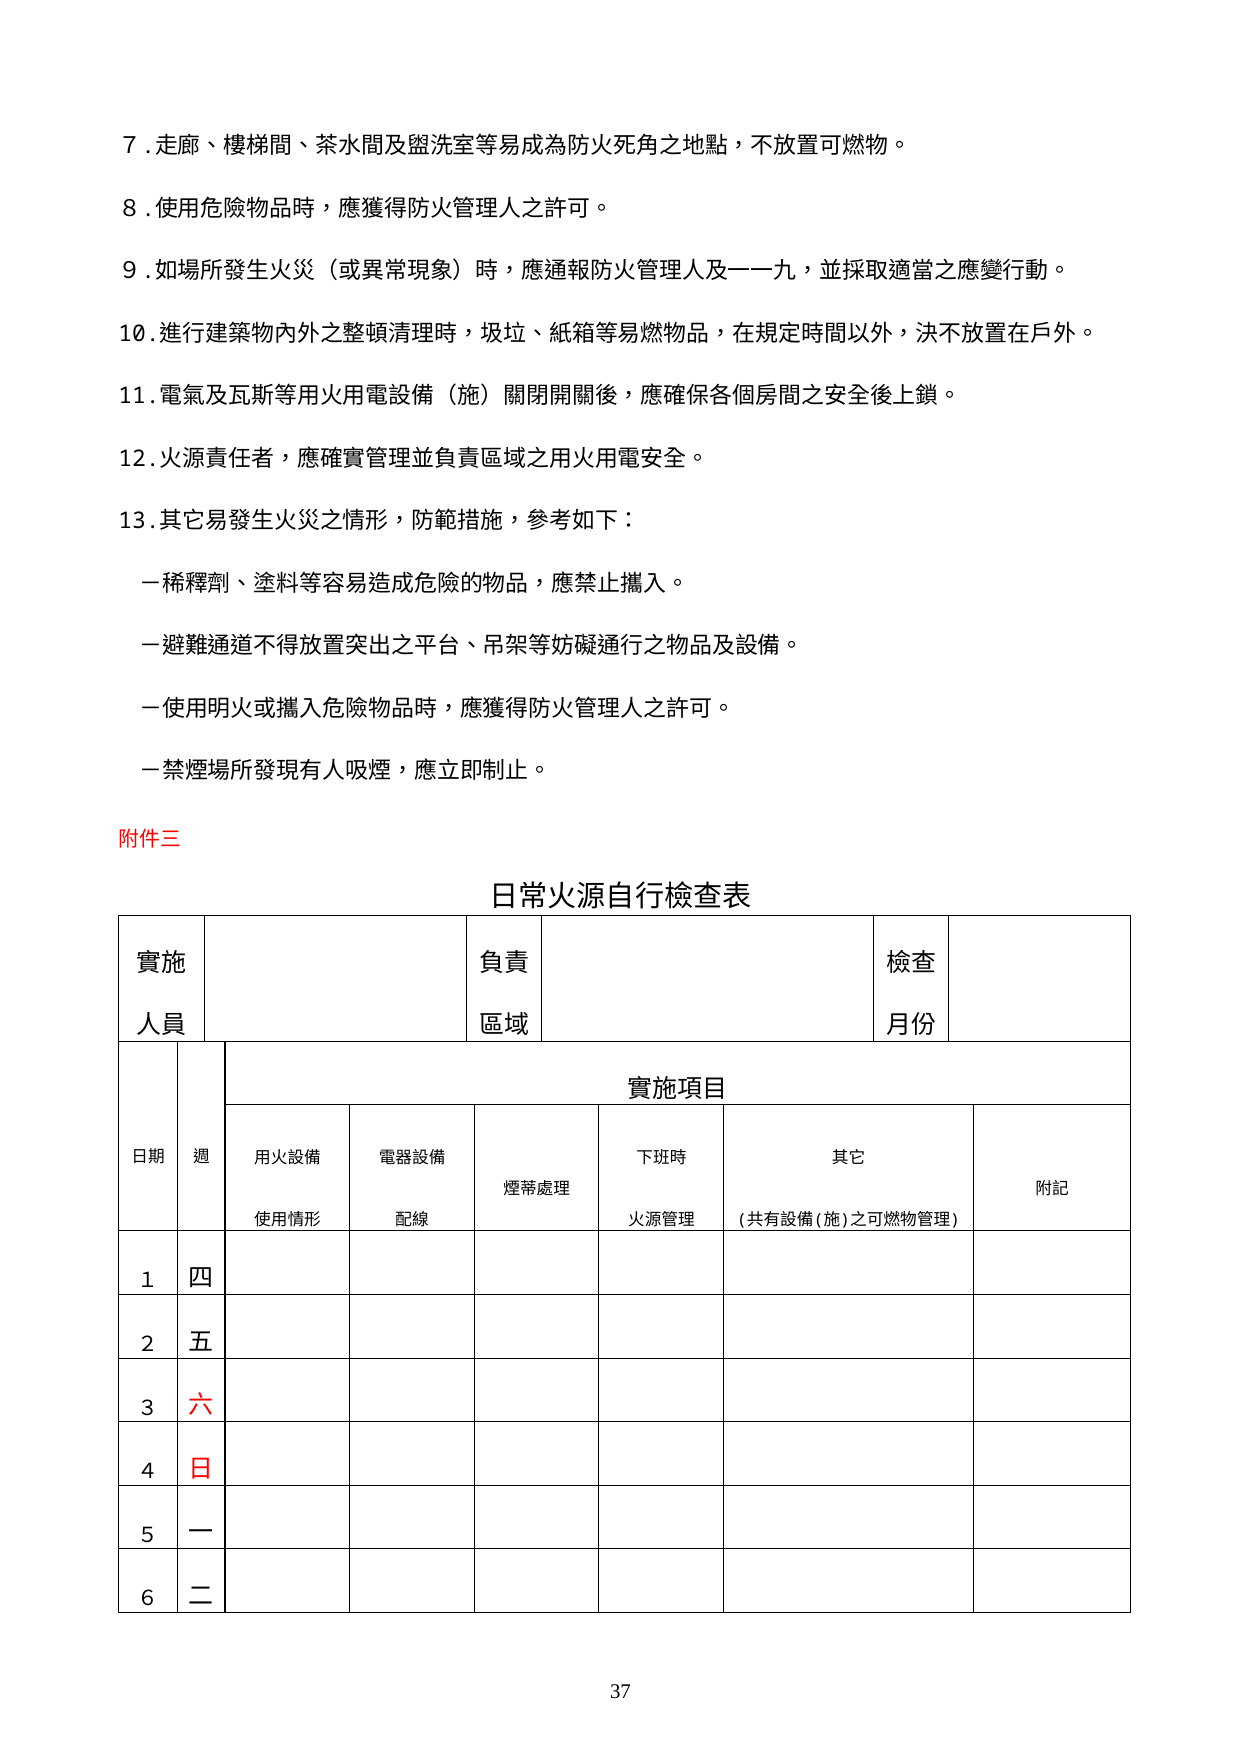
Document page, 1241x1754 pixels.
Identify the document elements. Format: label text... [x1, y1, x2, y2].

table_cell 實施項目 [226, 1042, 1130, 1104]
table_cell [350, 1295, 474, 1357]
text 11.電氣及瓦斯等用火用電設備（施）關閉開關後，應確保各個房間之安全後上鎖。 [118, 352, 1122, 415]
text ７.走廊、樓梯間、茶水間及盥洗室等易成為防火死角之地點，不放置可燃物。 [118, 102, 1122, 165]
table_cell [804, 1549, 973, 1612]
table_cell [974, 1422, 1130, 1484]
table_cell [350, 1359, 474, 1421]
table_cell [974, 1295, 1130, 1357]
table_cell [804, 1486, 973, 1548]
table_cell [724, 1422, 804, 1484]
table_cell [226, 1295, 349, 1357]
table_cell [599, 1295, 723, 1357]
table_cell [599, 1486, 723, 1548]
table_cell [226, 1422, 349, 1484]
table_cell [974, 1231, 1130, 1294]
table_cell [974, 1486, 1130, 1548]
table_cell [724, 1295, 804, 1357]
table_cell [350, 1231, 474, 1294]
text 日常火源自行檢查表 [118, 852, 1122, 915]
text 附件三 [118, 790, 1122, 852]
table_header 負責區域 [467, 916, 541, 1041]
table_cell [226, 1359, 349, 1421]
table_header [542, 916, 873, 1041]
text －稀釋劑、塗料等容易造成危險的物品，應禁止攜入。 [139, 540, 1122, 602]
table_cell ２ [119, 1295, 177, 1357]
table_cell 電器設備 配線 [350, 1105, 474, 1230]
text －使用明火或攜入危險物品時，應獲得防火管理人之許可。 [139, 665, 1122, 727]
table_cell 下班時 火源管理 [599, 1105, 723, 1230]
table_cell [724, 1359, 804, 1421]
table_cell [350, 1549, 474, 1612]
table_header [949, 916, 1130, 1041]
table_cell [974, 1549, 1130, 1612]
table_header 實施人員 [119, 916, 204, 1041]
table_cell 二 [178, 1549, 224, 1612]
table_cell [226, 1486, 349, 1548]
text 10.進行建築物內外之整頓清理時，圾垃、紙箱等易燃物品，在規定時間以外，決不放置在戶外。 [118, 290, 1122, 352]
table_cell [475, 1549, 598, 1612]
table_cell [475, 1295, 598, 1357]
table_cell 四 [178, 1231, 224, 1294]
text 12.火源責任者，應確實管理並負責區域之用火用電安全。 [118, 415, 1122, 477]
table_cell [226, 1231, 349, 1294]
text 13.其它易發生火災之情形，防範措施，參考如下： [118, 477, 1122, 540]
table_cell [599, 1231, 723, 1294]
table_cell 六 [178, 1359, 224, 1421]
table_cell [804, 1231, 973, 1294]
table_cell １ [119, 1231, 177, 1294]
text －禁煙場所發現有人吸煙，應立即制止。 [139, 727, 1122, 790]
table_cell ３ [119, 1359, 177, 1421]
table_cell [475, 1231, 598, 1294]
table_cell 一 [178, 1486, 224, 1548]
table_cell [475, 1422, 598, 1484]
text －避難通道不得放置突出之平台、吊架等妨礙通行之物品及設備。 [139, 602, 1122, 665]
table_cell 煙蒂處理 [475, 1105, 598, 1230]
table_cell [350, 1486, 474, 1548]
table_cell [974, 1359, 1130, 1421]
table_cell [724, 1231, 804, 1294]
table_cell 五 [178, 1295, 224, 1357]
text ９.如場所發生火災（或異常現象）時，應通報防火管理人及一一九，並採取適當之應變行動。 [118, 227, 1122, 290]
table_header 檢查月份 [874, 916, 948, 1041]
table_cell 週 [178, 1042, 224, 1230]
text ８.使用危險物品時，應獲得防火管理人之許可。 [118, 165, 1122, 227]
table_cell 日期 [119, 1042, 177, 1230]
table_cell [599, 1549, 723, 1612]
table_cell [724, 1486, 804, 1548]
table_cell 日 [178, 1422, 224, 1484]
table_cell ５ [119, 1486, 177, 1548]
table_cell [804, 1295, 973, 1357]
table_cell [226, 1549, 349, 1612]
table_cell [475, 1486, 598, 1548]
table_cell [804, 1422, 973, 1484]
table_cell 用火設備 使用情形 [226, 1105, 349, 1230]
table_cell ６ [119, 1549, 177, 1612]
table_cell [350, 1422, 474, 1484]
table_cell 附記 [974, 1105, 1130, 1230]
table_cell [804, 1359, 973, 1421]
table_cell [724, 1549, 804, 1612]
table_header [205, 916, 466, 1041]
table_cell [599, 1359, 723, 1421]
table_cell [599, 1422, 723, 1484]
table_cell [475, 1359, 598, 1421]
table_cell 其它 (共有設備(施)之可燃物管理) [724, 1105, 973, 1230]
table_cell ４ [119, 1422, 177, 1484]
